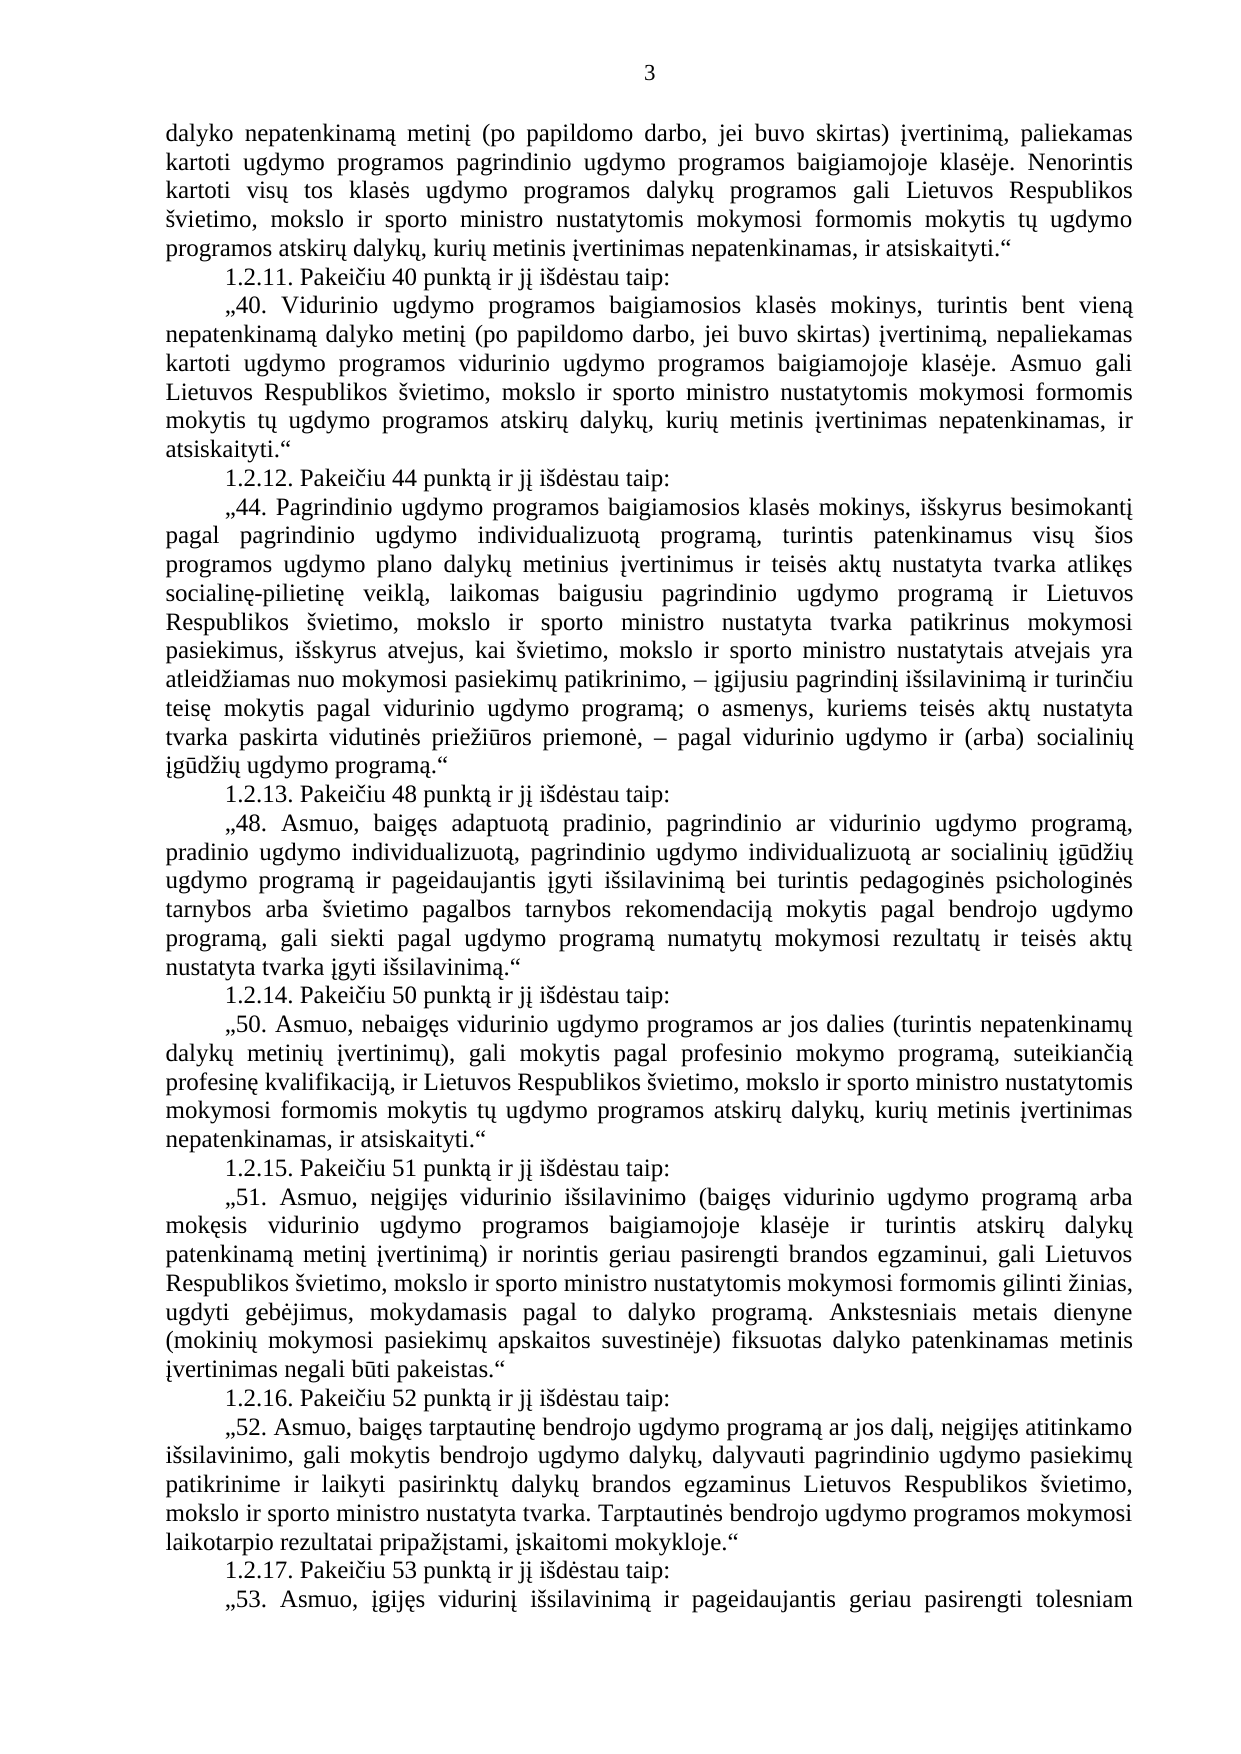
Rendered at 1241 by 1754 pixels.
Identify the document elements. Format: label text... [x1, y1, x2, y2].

text 1.2.13. Pakeičiu 48 punktą ir jį išdėstau taip: [165, 779, 1134, 808]
text 1.2.11. Pakeičiu 40 punktą ir jį išdėstau taip: [165, 262, 1134, 291]
text 1.2.16. Pakeičiu 52 punktą ir jį išdėstau taip: [165, 1383, 1134, 1412]
text „40. Vidurinio ugdymo programos baigiamosios klasės mokinys, turintis bent vieną nepatenkinamą dalyko metinį (po papildomo darbo, jei buvo skirtas) įvertinimą, nepaliekamas kartoti ugdymo programos vidurinio ugdymo programos baigiamojoje klasėje. Asmuo gali Lietuvos Respublikos švietimo, mokslo ir sporto ministro nustatytomis mokymosi formomis mokytis tų ugdymo programos atskirų dalykų, kurių metinis įvertinimas nepatenkinamas, ir atsiskaityti.“ [165, 291, 1134, 463]
text „53. Asmuo, įgijęs vidurinį išsilavinimą ir pageidaujantis geriau pasirengti tolesniam [165, 1584, 1134, 1613]
text „50. Asmuo, nebaigęs vidurinio ugdymo programos ar jos dalies (turintis nepatenkinamų dalykų metinių įvertinimų), gali mokytis pagal profesinio mokymo programą, suteikiančią profesinę kvalifikaciją, ir Lietuvos Respublikos švietimo, mokslo ir sporto ministro nustatytomis mokymosi formomis mokytis tų ugdymo programos atskirų dalykų, kurių metinis įvertinimas nepatenkinamas, ir atsiskaityti.“ [165, 1009, 1134, 1153]
text „44. Pagrindinio ugdymo programos baigiamosios klasės mokinys, išskyrus besimokantį pagal pagrindinio ugdymo individualizuotą programą, turintis patenkinamus visų šios programos ugdymo plano dalykų metinius įvertinimus ir teisės aktų nustatyta tvarka atlikęs socialinę-pilietinę veiklą, laikomas baigusiu pagrindinio ugdymo programą ir Lietuvos Respublikos švietimo, mokslo ir sporto ministro nustatyta tvarka patikrinus mokymosi pasiekimus, išskyrus atvejus, kai švietimo, mokslo ir sporto ministro nustatytais atvejais yra atleidžiamas nuo mokymosi pasiekimų patikrinimo, – įgijusiu pagrindinį išsilavinimą ir turinčiu teisę mokytis pagal vidurinio ugdymo programą; o asmenys, kuriems teisės aktų nustatyta tvarka paskirta vidutinės priežiūros priemonė, – pagal vidurinio ugdymo ir (arba) socialinių įgūdžių ugdymo programą.“ [165, 492, 1134, 779]
text „51. Asmuo, neįgijęs vidurinio išsilavinimo (baigęs vidurinio ugdymo programą arba mokęsis vidurinio ugdymo programos baigiamojoje klasėje ir turintis atskirų dalykų patenkinamą metinį įvertinimą) ir norintis geriau pasirengti brandos egzaminui, gali Lietuvos Respublikos švietimo, mokslo ir sporto ministro nustatytomis mokymosi formomis gilinti žinias, ugdyti gebėjimus, mokydamasis pagal to dalyko programą. Ankstesniais metais dienyne (mokinių mokymosi pasiekimų apskaitos suvestinėje) fiksuotas dalyko patenkinamas metinis įvertinimas negali būti pakeistas.“ [165, 1182, 1134, 1383]
text 1.2.14. Pakeičiu 50 punktą ir jį išdėstau taip: [165, 981, 1134, 1009]
text „52. Asmuo, baigęs tarptautinę bendrojo ugdymo programą ar jos dalį, neįgijęs atitinkamo išsilavinimo, gali mokytis bendrojo ugdymo dalykų, dalyvauti pagrindinio ugdymo pasiekimų patikrinime ir laikyti pasirinktų dalykų brandos egzaminus Lietuvos Respublikos švietimo, mokslo ir sporto ministro nustatyta tvarka. Tarptautinės bendrojo ugdymo programos mokymosi laikotarpio rezultatai pripažįstami, įskaitomi mokykloje.“ [165, 1412, 1134, 1556]
text dalyko nepatenkinamą metinį (po papildomo darbo, jei buvo skirtas) įvertinimą, paliekamas kartoti ugdymo programos pagrindinio ugdymo programos baigiamojoje klasėje. Nenorintis kartoti visų tos klasės ugdymo programos dalykų programos gali Lietuvos Respublikos švietimo, mokslo ir sporto ministro nustatytomis mokymosi formomis mokytis tų ugdymo programos atskirų dalykų, kurių metinis įvertinimas nepatenkinamas, ir atsiskaityti.“ [165, 118, 1134, 262]
text „48. Asmuo, baigęs adaptuotą pradinio, pagrindinio ar vidurinio ugdymo programą, pradinio ugdymo individualizuotą, pagrindinio ugdymo individualizuotą ar socialinių įgūdžių ugdymo programą ir pageidaujantis įgyti išsilavinimą bei turintis pedagoginės psichologinės tarnybos arba švietimo pagalbos tarnybos rekomendaciją mokytis pagal bendrojo ugdymo programą, gali siekti pagal ugdymo programą numatytų mokymosi rezultatų ir teisės aktų nustatyta tvarka įgyti išsilavinimą.“ [165, 808, 1134, 981]
text 1.2.12. Pakeičiu 44 punktą ir jį išdėstau taip: [165, 463, 1134, 492]
text 1.2.15. Pakeičiu 51 punktą ir jį išdėstau taip: [165, 1153, 1134, 1182]
text 1.2.17. Pakeičiu 53 punktą ir jį išdėstau taip: [165, 1556, 1134, 1584]
